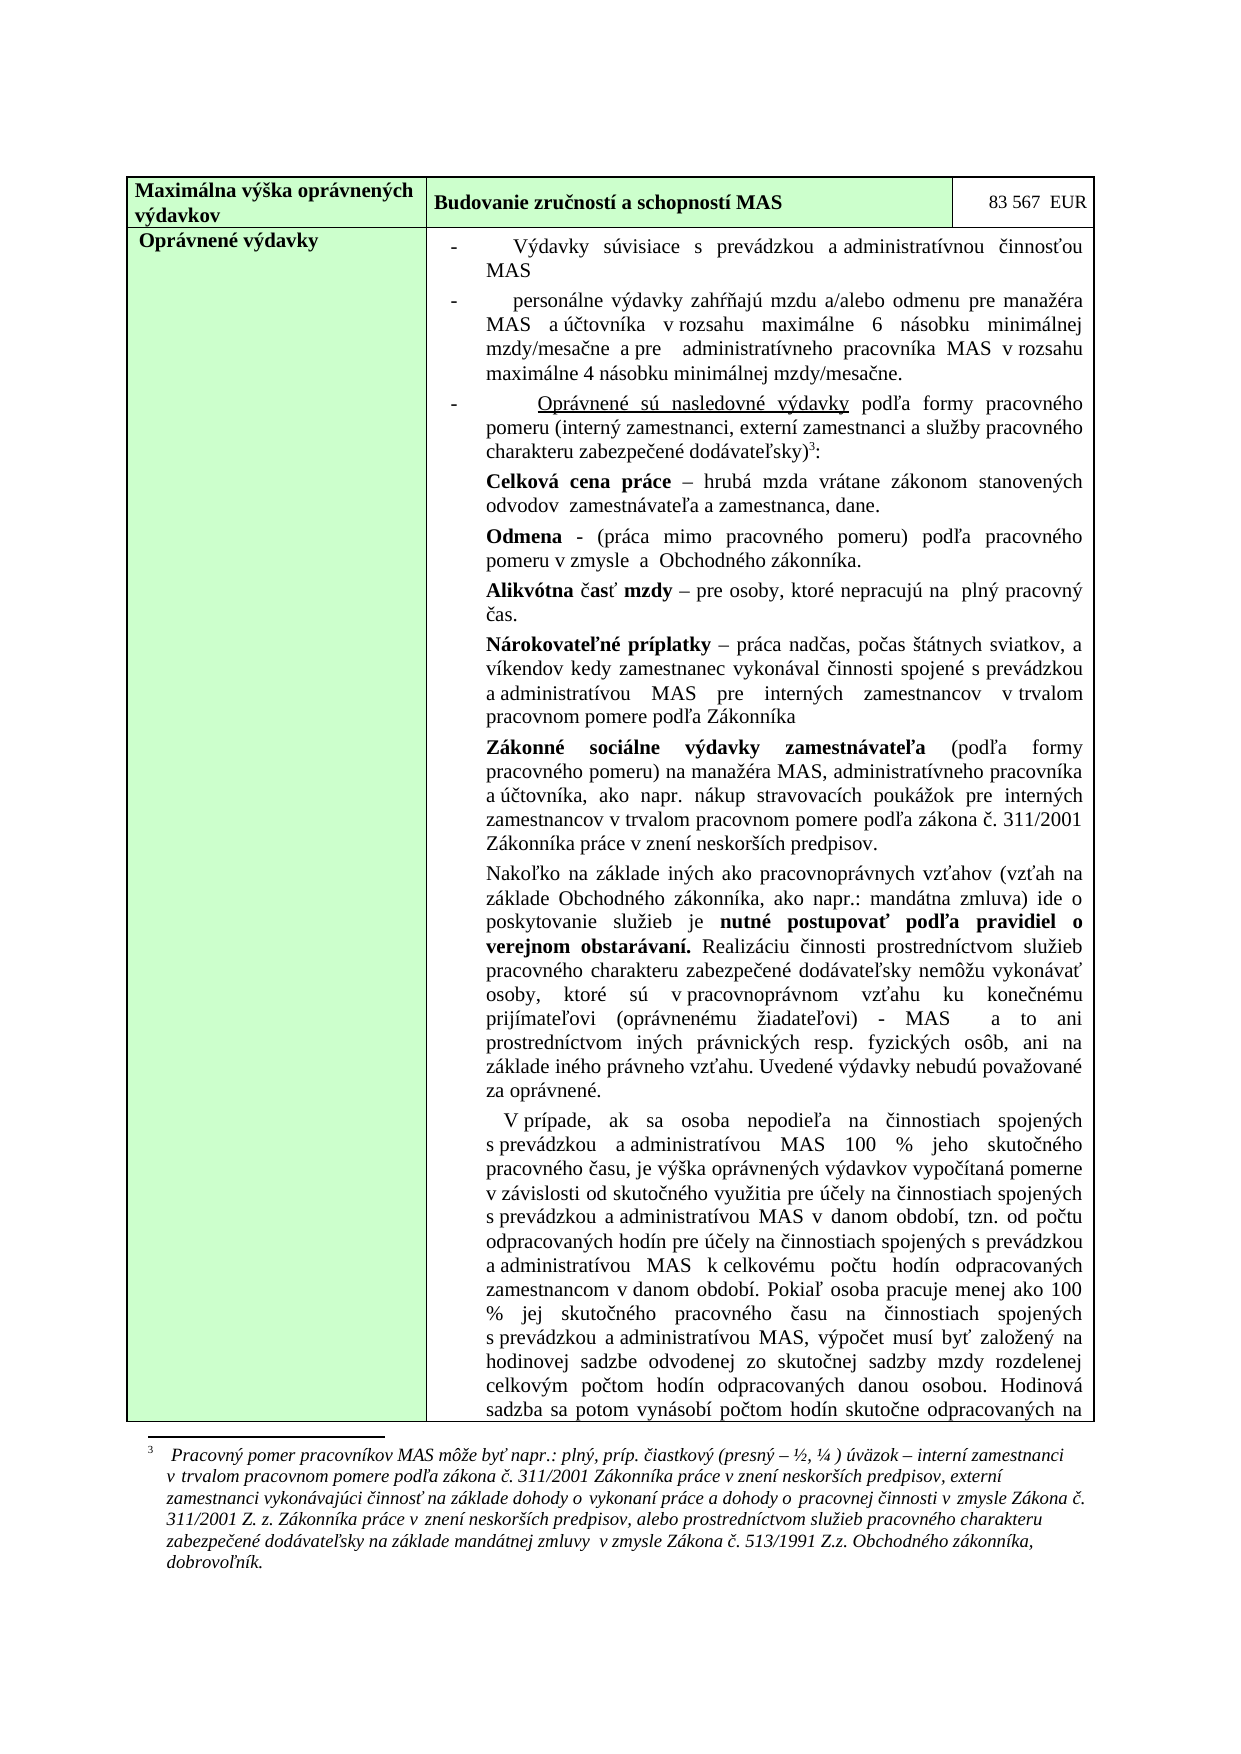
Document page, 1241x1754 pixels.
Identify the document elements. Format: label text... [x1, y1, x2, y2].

table_cell Výdavky súvisiace s prevádzkou a administratívnou činnosťou MAS personálne výdavky zahŕňajú mzdu a/alebo odmenu pre manažéra MAS a účtovníka v rozsahu maximálne 6 násobku minimálnej mzdy/mesačne a pre administratívneho pracovníka MAS v rozsahu maximálne 4 násobku minimálnej mzdy/mesačne. Oprávnené sú nasledovné výdavky podľa formy pracovného pomeru (interný zamestnanci, externí zamestnanci a služby pracovného charakteru zabezpečené dodávateľsky): Celková cena práce – hrubá mzda vrátane zákonom stanovených odvodov zamestnávateľa a zamestnanca, dane. Odmena - (práca mimo pracovného pomeru) podľa pracovného pomeru v zmysle a Obchodného zákonníka. Alikvótna časť mzdy – pre osoby, ktoré nepracujú na plný pracovný čas. Nárokovateľné príplatky – práca nadčas, počas štátnych sviatkov, a víkendov kedy zamestnanec vykonával činnosti spojené s prevádzkou a administratívou MAS pre interných zamestnancov v trvalom pracovnom pomere podľa Zákonníka Zákonné sociálne výdavky zamestnávateľa (podľa formy pracovného pomeru) na manažéra MAS, administratívneho pracovníka a účtovníka, ako napr. nákup stravovacích poukážok pre interných zamestnancov v trvalom pracovnom pomere podľa zákona č. 311/2001 Zákonníka práce v znení neskorších predpisov. Nakoľko na základe iných ako pracovnoprávnych vzťahov (vzťah na základe Obchodného zákonníka, ako napr.: mandátna zmluva) ide o poskytovanie služieb je nutné postupovať podľa pravidiel o verejnom obstarávaní. Realizáciu činnosti prostredníctvom služieb pracovného charakteru zabezpečené dodávateľsky nemôžu vykonávať osoby, ktoré sú v pracovnoprávnom vzťahu ku konečnému prijímateľovi (oprávnenému žiadateľovi) - MAS a to ani prostredníctvom iných právnických resp. fyzických osôb, ani na základe iného právneho vzťahu. Uvedené výdavky nebudú považované za oprávnené. V prípade, ak sa osoba nepodieľa na činnostiach spojených s prevádzkou a administratívou MAS 100 % jeho skutočného pracovného času, je výška oprávnených výdavkov vypočítaná pomerne v závislosti od skutočného využitia pre účely na činnostiach spojených s prevádzkou a administratívou MAS v danom období, tzn. od počtu odpracovaných hodín pre účely na činnostiach spojených s prevádzkou a administratívou MAS k celkovému počtu hodín odpracovaných zamestnancom v danom období. Pokiaľ osoba pracuje menej ako 100 % jej skutočného pracovného času na činnostiach spojených s prevádzkou a administratívou MAS, výpočet musí byť založený na hodinovej sadzbe odvodenej zo skutočnej sadzby mzdy rozdelenej celkovým počtom hodín odpracovaných danou osobou. Hodinová sadzba sa potom vynásobí počtom hodín skutočne odpracovaných na [427, 228, 1093, 1421]
table_cell Maximálna výška oprávnených výdavkov [128, 178, 426, 227]
table_cell 83 567 EUR [953, 178, 1093, 227]
table_cell Oprávnené výdavky [128, 228, 426, 1421]
table_cell Budovanie zručností a schopností MAS [427, 178, 952, 227]
